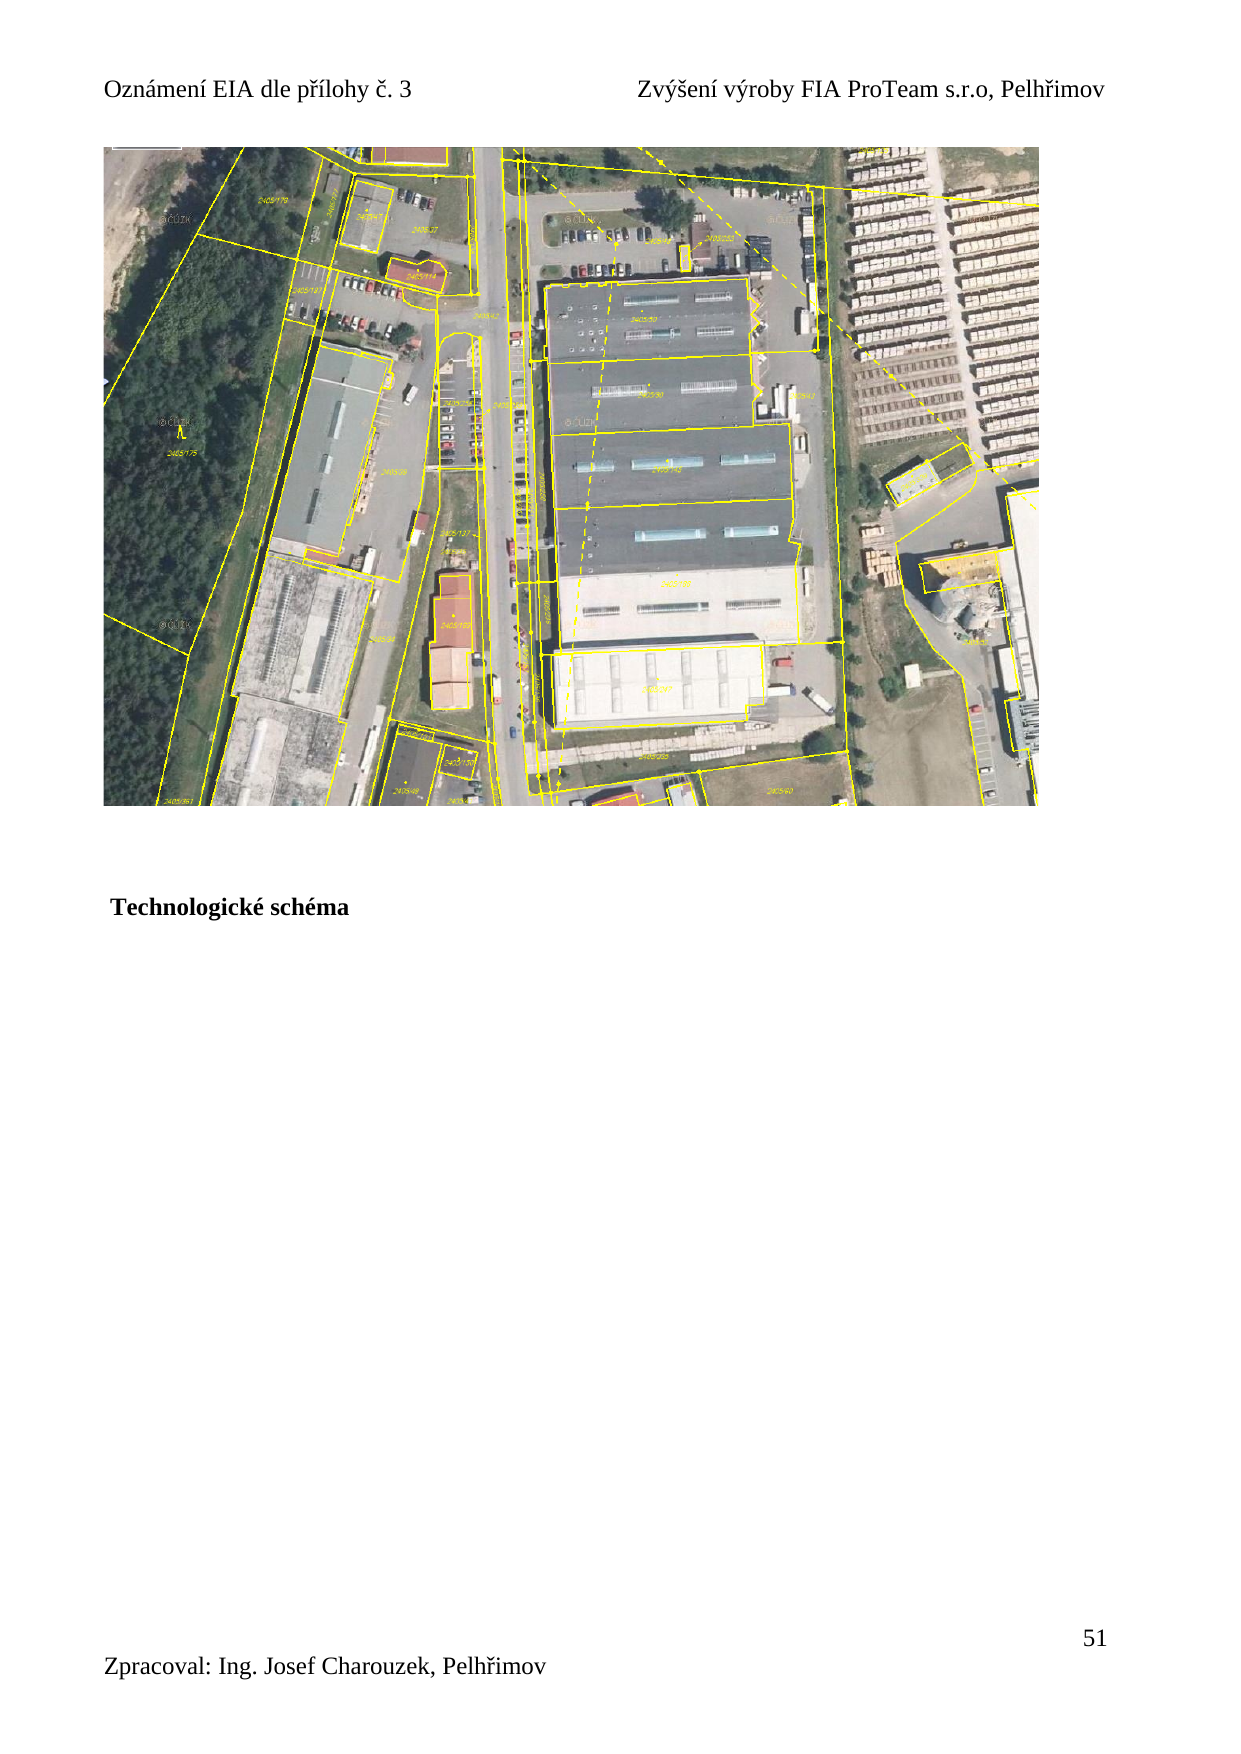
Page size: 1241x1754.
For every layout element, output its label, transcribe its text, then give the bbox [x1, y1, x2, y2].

text Technologické schéma [103, 892, 1107, 921]
